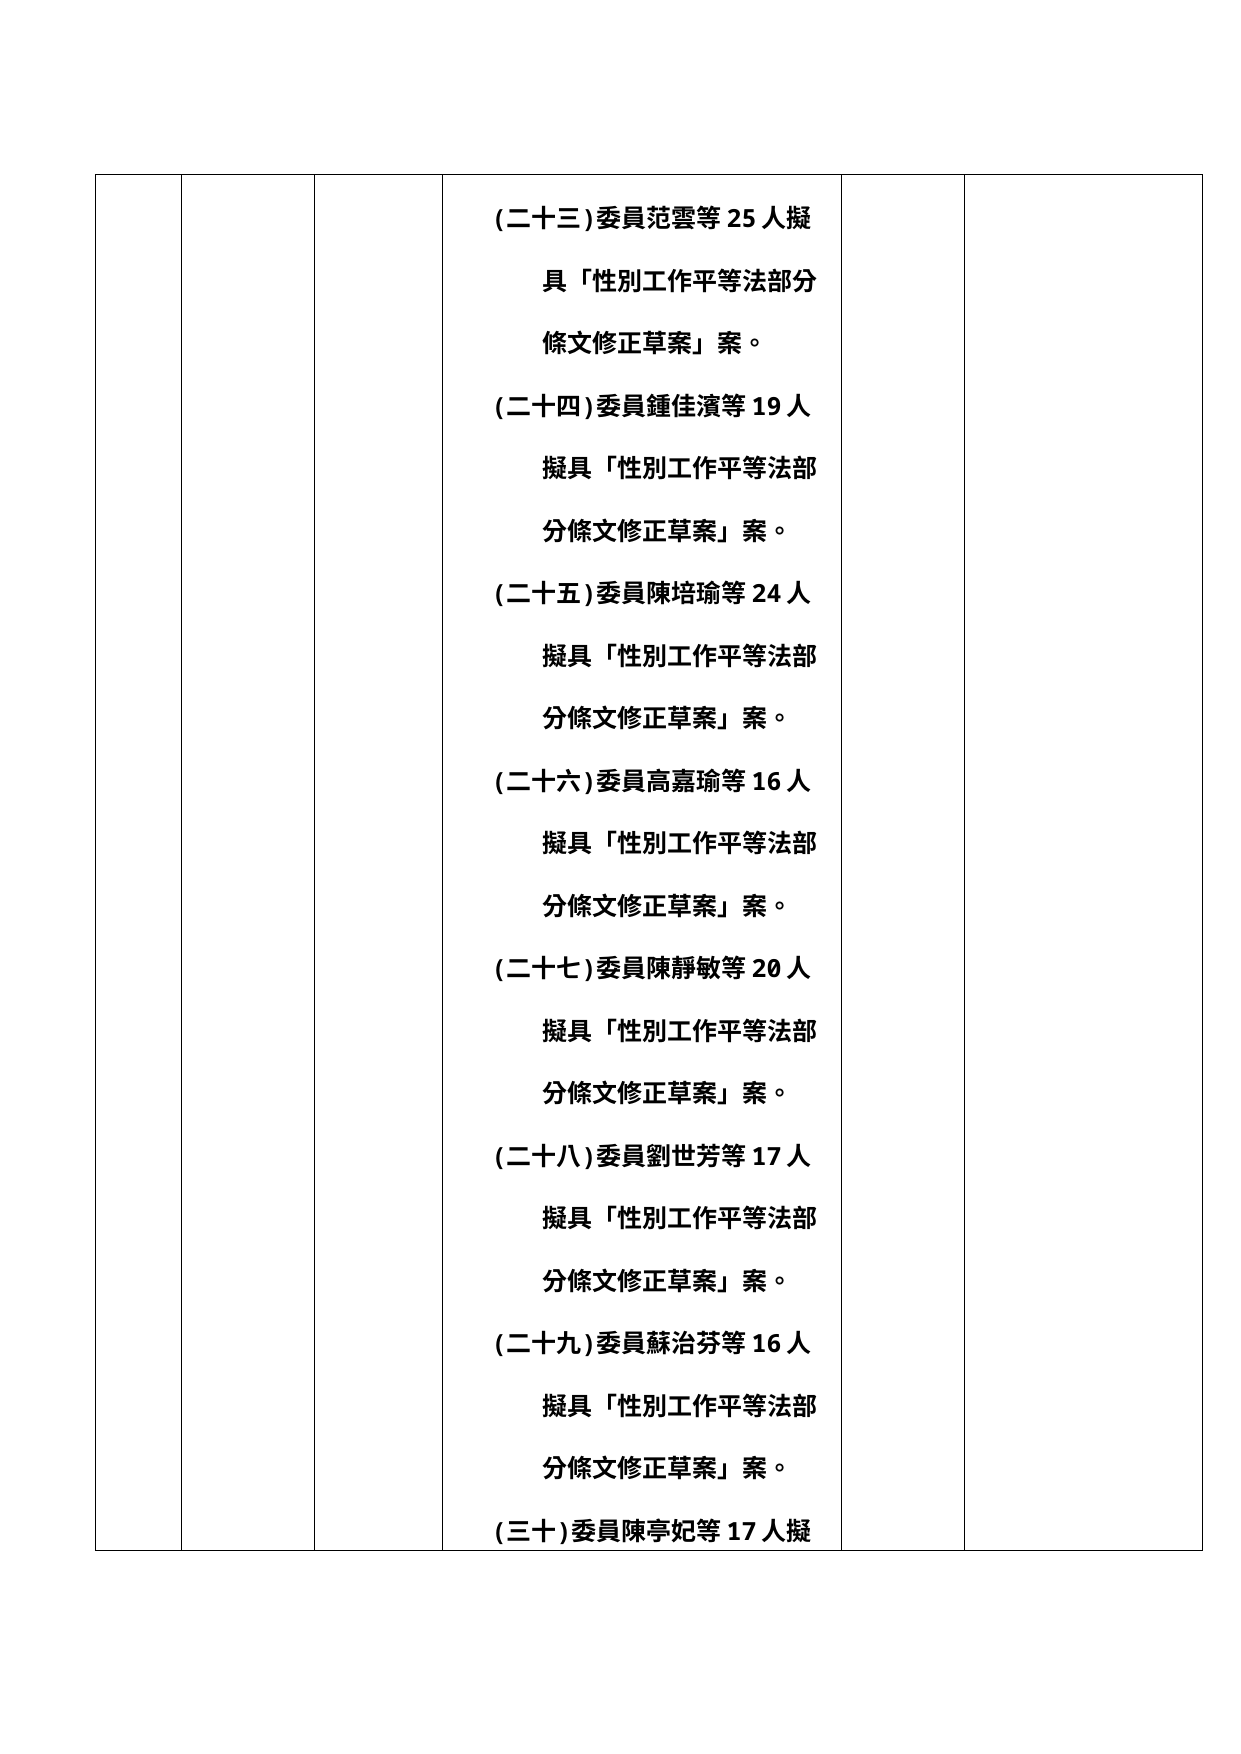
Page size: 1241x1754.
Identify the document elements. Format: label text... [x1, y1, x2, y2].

table_cell [96, 175, 181, 1550]
table_cell [182, 175, 314, 1550]
table_cell [315, 175, 442, 1550]
table_cell (二十三)委員范雲等25人擬具「性別工作平等法部分條文修正草案」案。 (二十四)委員鍾佳濱等19人擬具「性別工作平等法部分條文修正草案」案。 (二十五)委員陳培瑜等24人擬具「性別工作平等法部分條文修正草案」案。 (二十六)委員高嘉瑜等16人擬具「性別工作平等法部分條文修正草案」案。 (二十七)委員陳靜敏等20人擬具「性別工作平等法部分條文修正草案」案。 (二十八)委員劉世芳等17人擬具「性別工作平等法部分條文修正草案」案。 (二十九)委員蘇治芬等16人擬具「性別工作平等法部分條文修正草案」案。 (三十)委員陳亭妃等17人擬 [443, 175, 841, 1550]
table_cell [965, 175, 1202, 1550]
table_cell [842, 175, 964, 1550]
